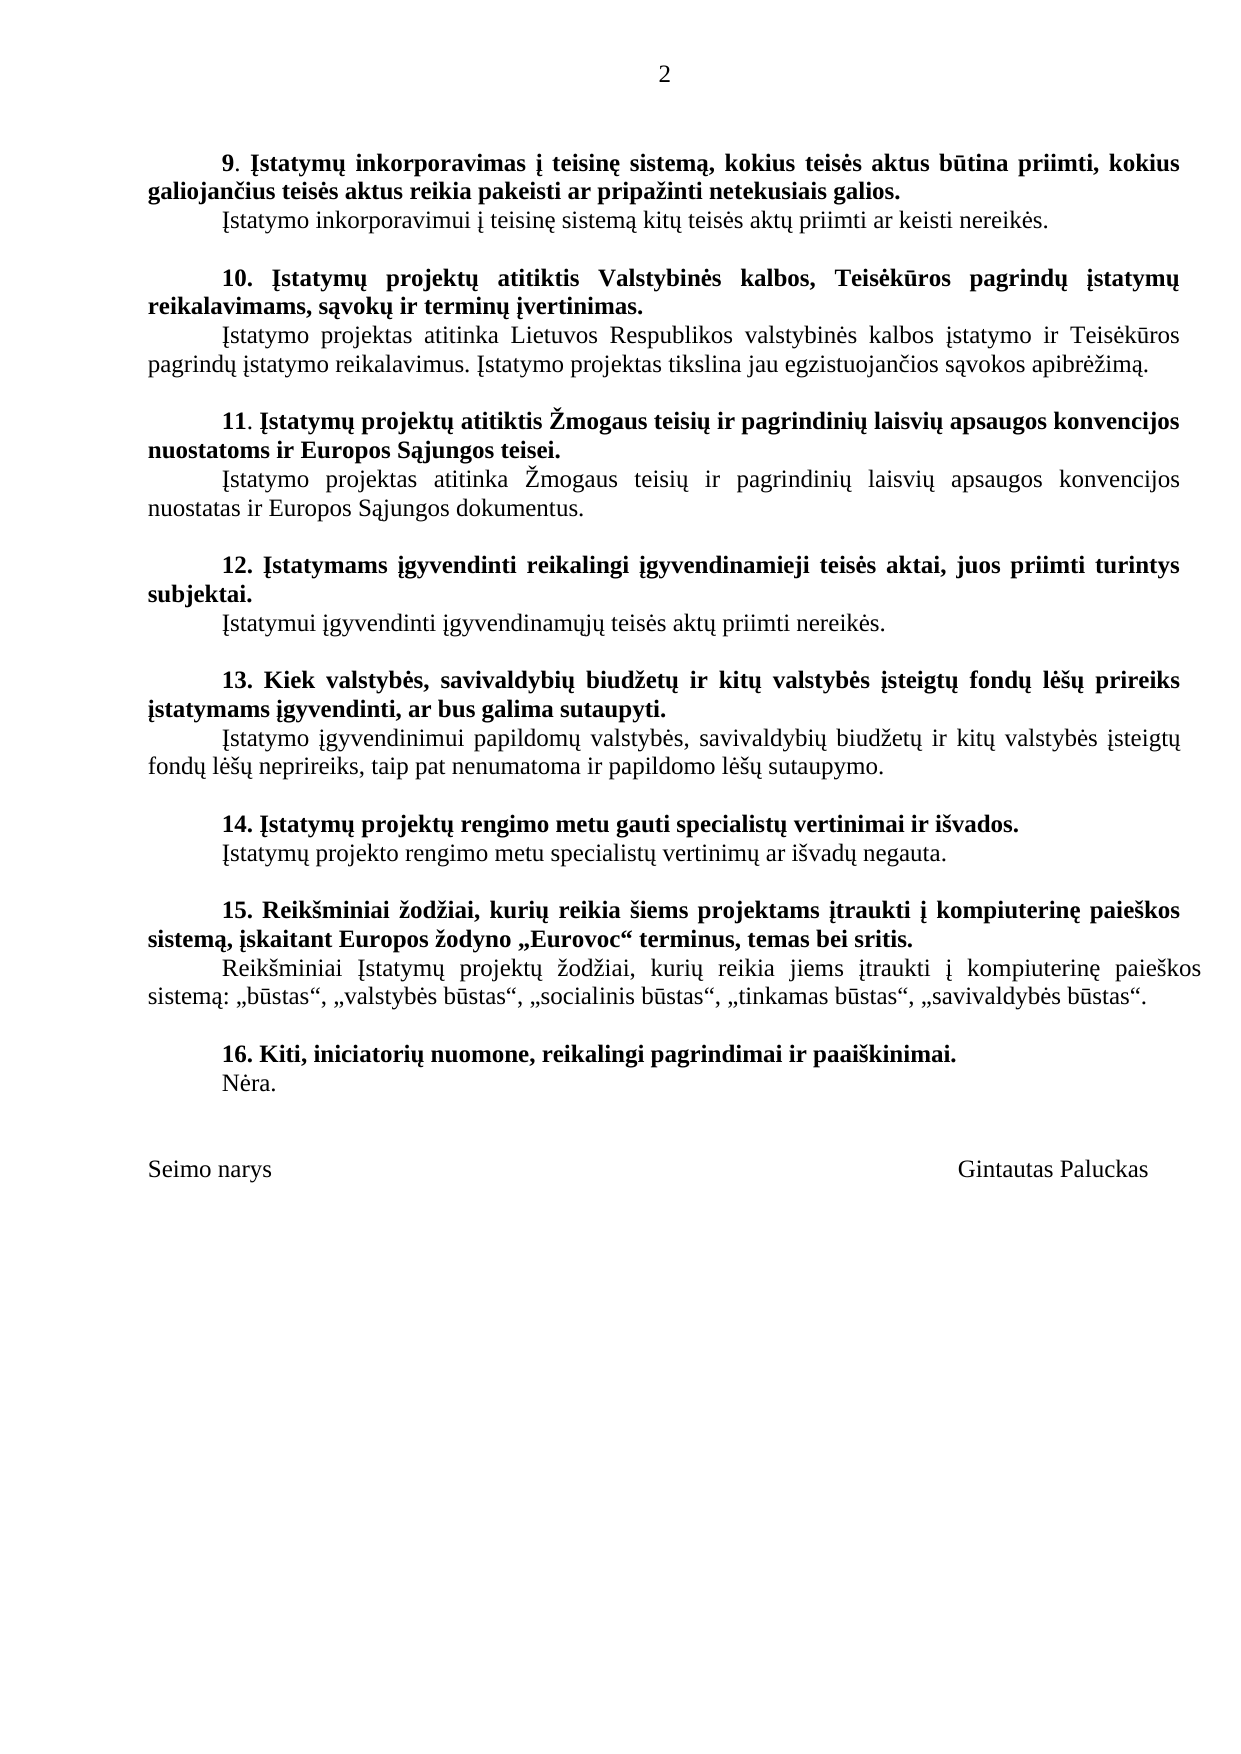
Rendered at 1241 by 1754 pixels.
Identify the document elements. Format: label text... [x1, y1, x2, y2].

text Įstatymų projekto rengimo metu specialistų vertinimų ar išvadų negauta. [148, 838, 1181, 866]
text 10. Įstatymų projektų atitiktis Valstybinės kalbos, Teisėkūros pagrindų įstatymų reikalavimams, sąvokų ir terminų įvertinimas. [148, 263, 1181, 320]
text Reikšminiai Įstatymų projektų žodžiai, kurių reikia jiems įtraukti į kompiuterinę paieškos sistemą: „būstas“, „valstybės būstas“, „socialinis būstas“, „tinkamas būstas“, „savivaldybės būstas“. [148, 953, 1202, 1010]
text Įstatymo projektas atitinka Žmogaus teisių ir pagrindinių laisvių apsaugos konvencijos nuostatas ir Europos Sąjungos dokumentus. [148, 464, 1181, 521]
text 12. Įstatymams įgyvendinti reikalingi įgyvendinamieji teisės aktai, juos priimti turintys subjektai. [148, 550, 1181, 608]
text 16. Kiti, iniciatorių nuomone, reikalingi pagrindimai ir paaiškinimai. [148, 1039, 1181, 1068]
text 9. Įstatymų inkorporavimas į teisinę sistemą, kokius teisės aktus būtina priimti, kokius galiojančius teisės aktus reikia pakeisti ar pripažinti netekusiais galios. [148, 148, 1181, 205]
text 15. Reikšminiai žodžiai, kurių reikia šiems projektams įtraukti į kompiuterinę paieškos sistemą, įskaitant Europos žodyno „Eurovoc“ terminus, temas bei sritis. [148, 895, 1181, 953]
text 11. Įstatymų projektų atitiktis Žmogaus teisių ir pagrindinių laisvių apsaugos konvencijos nuostatoms ir Europos Sąjungos teisei. [148, 406, 1181, 464]
text Įstatymui įgyvendinti įgyvendinamųjų teisės aktų priimti nereikės. [148, 608, 1181, 636]
text Įstatymo projektas atitinka Lietuvos Respublikos valstybinės kalbos įstatymo ir Teisėkūros pagrindų įstatymo reikalavimus. Įstatymo projektas tikslina jau egzistuojančios sąvokos apibrėžimą. [148, 320, 1181, 378]
text Seimo narys Gintautas Paluckas [148, 1154, 1181, 1183]
text Įstatymo inkorporavimui į teisinę sistemą kitų teisės aktų priimti ar keisti nereikės. [148, 205, 1181, 234]
text 14. Įstatymų projektų rengimo metu gauti specialistų vertinimai ir išvados. [148, 809, 1181, 838]
text Nėra. [148, 1068, 1181, 1096]
text Įstatymo įgyvendinimui papildomų valstybės, savivaldybių biudžetų ir kitų valstybės įsteigtų fondų lėšų neprireiks, taip pat nenumatoma ir papildomo lėšų sutaupymo. [148, 723, 1181, 780]
text 13. Kiek valstybės, savivaldybių biudžetų ir kitų valstybės įsteigtų fondų lėšų prireiks įstatymams įgyvendinti, ar bus galima sutaupyti. [148, 665, 1181, 723]
